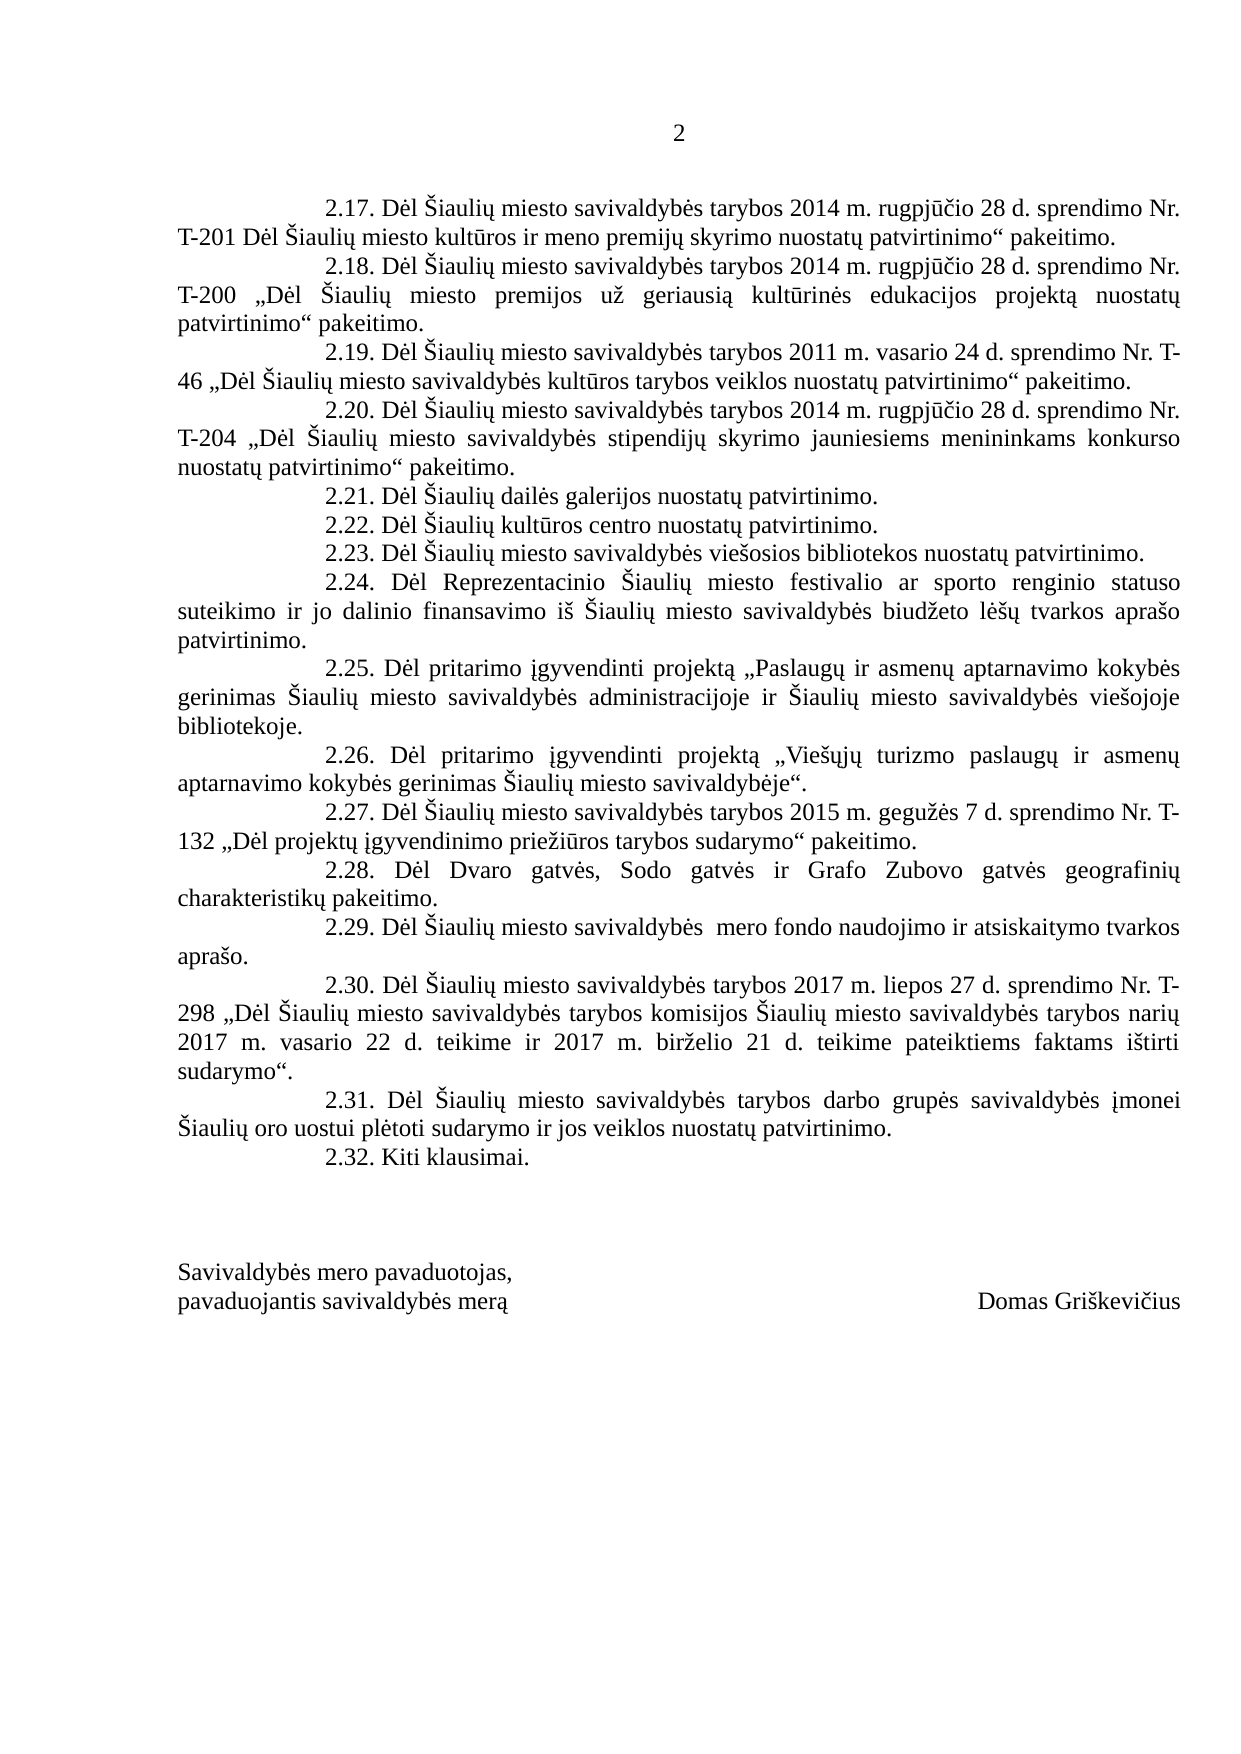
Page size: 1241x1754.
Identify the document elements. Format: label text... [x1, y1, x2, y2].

text 2.23. Dėl Šiaulių miesto savivaldybės viešosios bibliotekos nuostatų patvirtinimo. [177, 538, 1181, 567]
text 2.19. Dėl Šiaulių miesto savivaldybės tarybos 2011 m. vasario 24 d. sprendimo Nr. T-46 „Dėl Šiaulių miesto savivaldybės kultūros tarybos veiklos nuostatų patvirtinimo“ pakeitimo. [177, 337, 1181, 395]
text 2.21. Dėl Šiaulių dailės galerijos nuostatų patvirtinimo. [177, 481, 1181, 510]
text 2.25. Dėl pritarimo įgyvendinti projektą „Paslaugų ir asmenų aptarnavimo kokybės gerinimas Šiaulių miesto savivaldybės administracijoje ir Šiaulių miesto savivaldybės viešojoje bibliotekoje. [177, 653, 1181, 740]
text Savivaldybės mero pavaduotojas, [177, 1257, 1181, 1286]
text 2.26. Dėl pritarimo įgyvendinti projektą „Viešųjų turizmo paslaugų ir asmenų aptarnavimo kokybės gerinimas Šiaulių miesto savivaldybėje“. [177, 740, 1181, 797]
text 2.17. Dėl Šiaulių miesto savivaldybės tarybos 2014 m. rugpjūčio 28 d. sprendimo Nr. T-201 Dėl Šiaulių miesto kultūros ir meno premijų skyrimo nuostatų patvirtinimo“ pakeitimo. [177, 193, 1181, 251]
text 2.18. Dėl Šiaulių miesto savivaldybės tarybos 2014 m. rugpjūčio 28 d. sprendimo Nr. T-200 „Dėl Šiaulių miesto premijos už geriausią kultūrinės edukacijos projektą nuostatų patvirtinimo“ pakeitimo. [177, 251, 1181, 337]
text 2.28. Dėl Dvaro gatvės, Sodo gatvės ir Grafo Zubovo gatvės geografinių charakteristikų pakeitimo. [177, 855, 1181, 912]
text 2.30. Dėl Šiaulių miesto savivaldybės tarybos 2017 m. liepos 27 d. sprendimo Nr. T-298 „Dėl Šiaulių miesto savivaldybės tarybos komisijos Šiaulių miesto savivaldybės tarybos narių 2017 m. vasario 22 d. teikime ir 2017 m. birželio 21 d. teikime pateiktiems faktams ištirti sudarymo“. [177, 970, 1181, 1085]
text pavaduojantis savivaldybės merą Domas Griškevičius [177, 1286, 1181, 1315]
text 2.31. Dėl Šiaulių miesto savivaldybės tarybos darbo grupės savivaldybės įmonei Šiaulių oro uostui plėtoti sudarymo ir jos veiklos nuostatų patvirtinimo. [177, 1085, 1181, 1142]
text 2.24. Dėl Reprezentacinio Šiaulių miesto festivalio ar sporto renginio statuso suteikimo ir jo dalinio finansavimo iš Šiaulių miesto savivaldybės biudžeto lėšų tvarkos aprašo patvirtinimo. [177, 567, 1181, 653]
text 2.32. Kiti klausimai. [177, 1142, 1181, 1171]
text 2.27. Dėl Šiaulių miesto savivaldybės tarybos 2015 m. gegužės 7 d. sprendimo Nr. T-132 „Dėl projektų įgyvendinimo priežiūros tarybos sudarymo“ pakeitimo. [177, 797, 1181, 855]
text 2.22. Dėl Šiaulių kultūros centro nuostatų patvirtinimo. [177, 510, 1181, 538]
text 2.29. Dėl Šiaulių miesto savivaldybės mero fondo naudojimo ir atsiskaitymo tvarkos aprašo. [177, 912, 1181, 970]
text 2.20. Dėl Šiaulių miesto savivaldybės tarybos 2014 m. rugpjūčio 28 d. sprendimo Nr. T-204 „Dėl Šiaulių miesto savivaldybės stipendijų skyrimo jauniesiems menininkams konkurso nuostatų patvirtinimo“ pakeitimo. [177, 395, 1181, 481]
